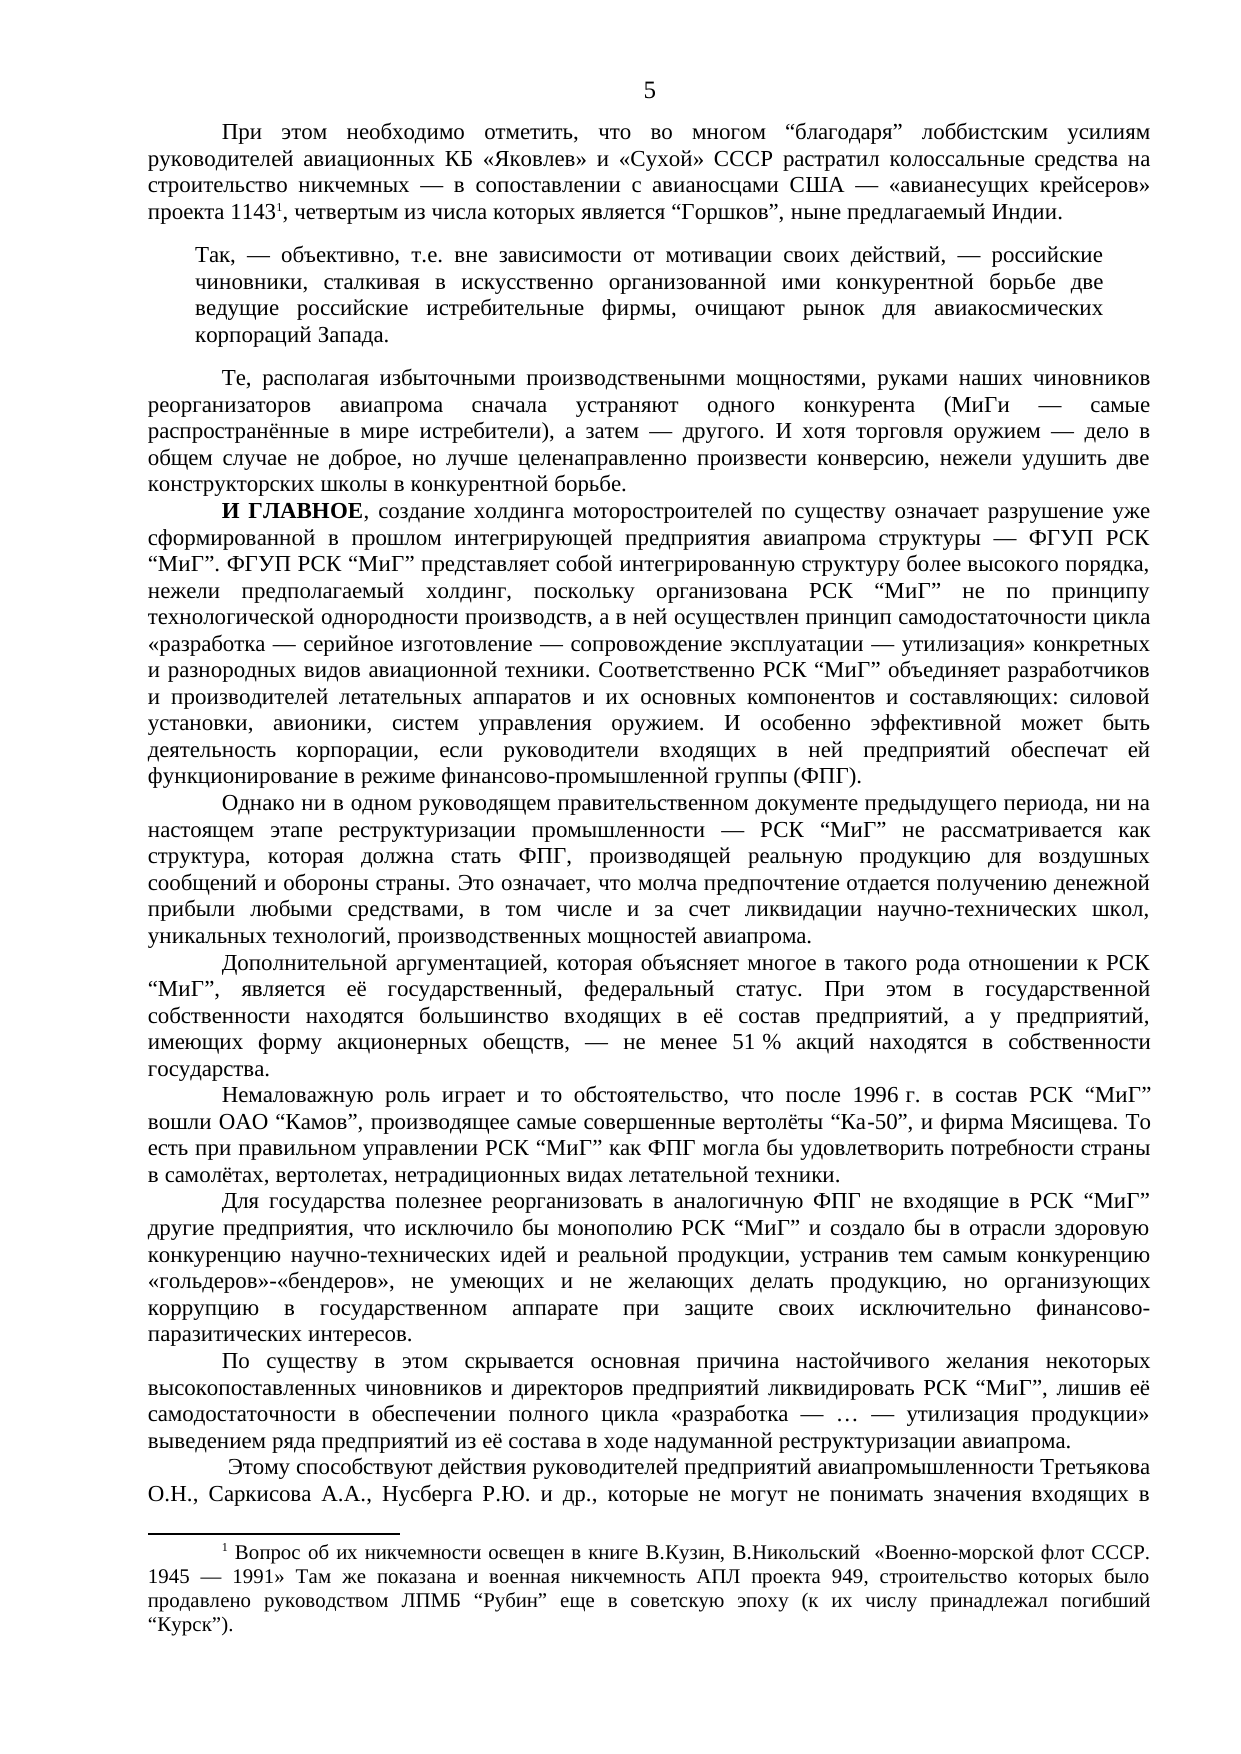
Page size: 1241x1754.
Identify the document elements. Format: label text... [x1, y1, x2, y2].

text Дополнительной аргументацией, которая объясняет многое в такого рода отношении к РСК “МиГ”, является её государственный, федеральный статус. При этом в государственной собственности находятся большинство входящих в её состав предприятий, а у предприятий, имеющих форму акционерных обещств, — не менее 51 % акций находятся в собственности государства. [148, 948, 1152, 1081]
text Вопрос об их никчемности освещен в книге В.Кузин, В.Никольский «Военно-морской флот СССР. 1945 — 1991» Там же показана и военная никчемность АПЛ проекта 949, строительство которых было продавлено руководством ЛПМБ “Рубин” еще в советскую эпоху (к их числу принадлежал погибший “Курск”). [148, 1539, 1152, 1636]
text Для государства полезнее реорганизовать в аналогичную ФПГ не входящие в РСК “МиГ” другие предприятия, что исключило бы монополию РСК “МиГ” и создало бы в отрасли здоровую конкуренцию научно-технических идей и реальной продукции, устранив тем самым конкуренцию «гольдеров»-«бендеров», не умеющих и не желающих делать продукцию, но организующих коррупцию в государственном аппарате при защите своих исключительно финансово-паразитических интересов. [148, 1187, 1152, 1347]
text Те, располагая избыточными производственынми мощностями, руками наших чиновников реорганизаторов авиапрома сначала устраняют одного конкурента (МиГи — самые распространённые в мире истребители), а затем — другого. И хотя торговля оружием — дело в общем случае не доброе, но лучше целенаправленно произвести конверсию, нежели удушить две конструкторских школы в конкурентной борьбе. [148, 364, 1152, 497]
text Однако ни в одном руководящем правительственном документе предыдущего периода, ни на настоящем этапе реструктуризации промышленности — РСК “МиГ” не рассматривается как структура, которая должна стать ФПГ, производящей реальную продукцию для воздушных сообщений и обороны страны. Это означает, что молча предпочтение отдается получению денежной прибыли любыми средствами, в том числе и за счет ликвидации научно-технических школ, уникальных технологий, производственных мощностей авиапрома. [148, 789, 1152, 948]
text При этом необходимо отметить, что во многом “благодаря” лоббистским усилиям руководителей авиационных КБ «Яковлев» и «Сухой» СССР растратил колоссальные средства на строительство никчемных — в сопоставлении с авианосцами США — «авианесущих крейсеров» проекта 1143, четвертым из числа которых является “Горшков”, ныне предлагаемый Индии. [148, 118, 1152, 224]
text Этому способствуют действия руководителей предприятий авиапромышленности Третьякова О.Н., Саркисова А.А., Нусберга Р.Ю. и др., которые не могут не понимать значения входящих в [148, 1453, 1152, 1506]
text По существу в этом скрывается основная причина настойчивого желания некоторых высокопоставленных чиновников и директоров предприятий ликвидировать РСК “МиГ”, лишив её самодостаточности в обеспечении полного цикла «разработка — … — утилизация продукции» выведением ряда предприятий из её состава в ходе надуманной реструктуризации авиапрома. [148, 1347, 1152, 1453]
text Немаловажную роль играет и то обстоятельство, что после 1996 г. в состав РСК “МиГ” вошли ОАО “Камов”, производящее самые совершенные вертолёты “Ка‑50”, и фирма Мясищева. То есть при правильном управлении РСК “МиГ” как ФПГ могла бы удовлетворить потребности страны в самолётах, вертолетах, нетрадиционных видах летательной техники. [148, 1081, 1152, 1187]
text Так, — объективно, т.е. вне зависимости от мотивации своих действий, — российские чиновники, сталкивая в искусственно организованной ими конкурентной борьбе две ведущие российские истребительные фирмы, очищают рынок для авиакосмических корпораций Запада. [195, 241, 1104, 347]
text И ГЛАВНОЕ, создание холдинга моторостроителей по существу означает разрушение уже сформированной в прошлом интегрирующей предприятия авиапрома структуры — ФГУП РСК “МиГ”. ФГУП РСК “МиГ” представляет собой интегрированную структуру более высокого порядка, нежели предполагаемый холдинг, поскольку организована РСК “МиГ” не по принципу технологической однородности производств, а в ней осуществлен принцип самодостаточности цикла «разработка — серийное изготовление — сопровождение эксплуатации — утилизация» конкретных и разнородных видов авиационной техники. Соответственно РСК “МиГ” объединяет разработчиков и производителей летательных аппаратов и их основных компонентов и составляющих: силовой установки, авионики, систем управления оружием. И особенно эффективной может быть деятельность корпорации, если руководители входящих в ней предприятий обеспечат ей функционирование в режиме финансово-промышленной группы (ФПГ). [148, 497, 1152, 789]
